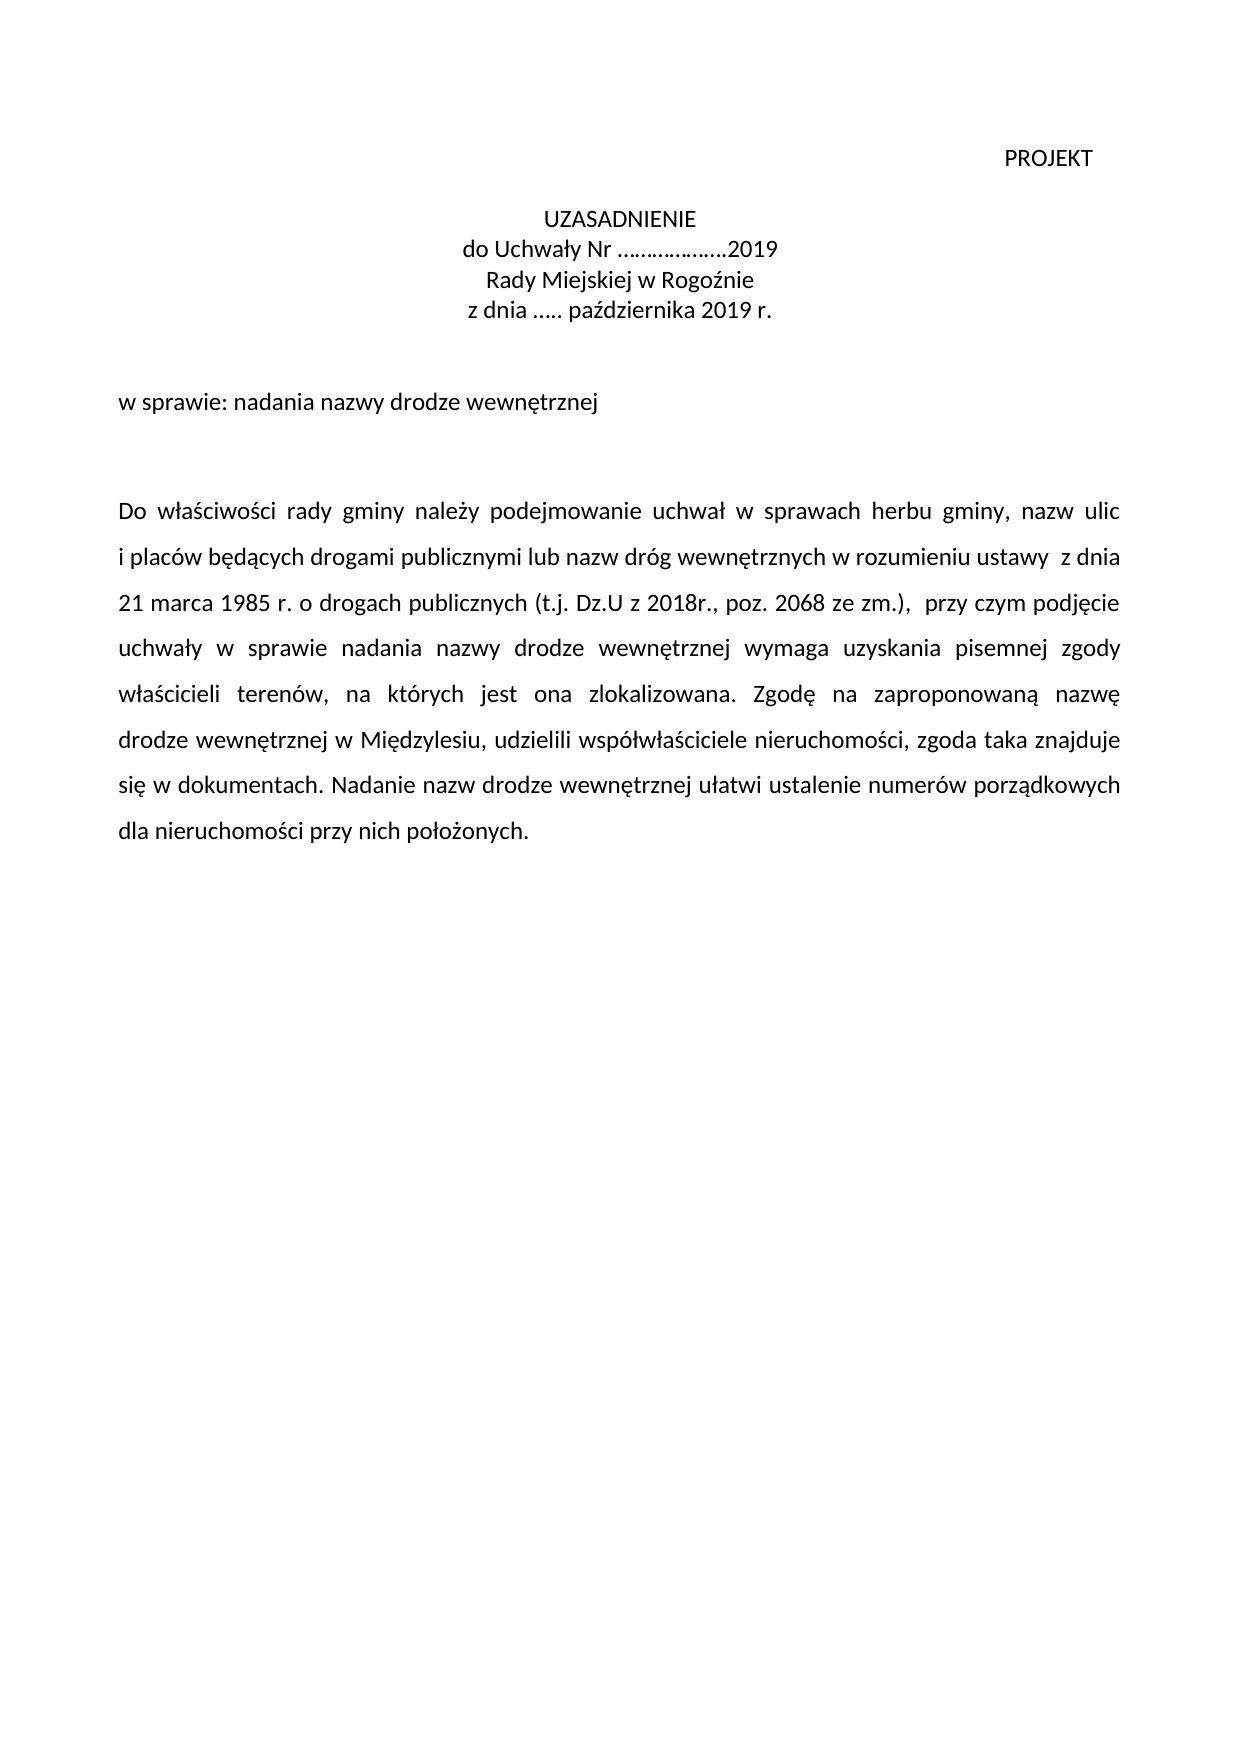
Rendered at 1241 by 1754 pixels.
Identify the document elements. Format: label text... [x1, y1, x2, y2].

text do Uchwały Nr ……………….2019 [118, 233, 1122, 264]
text PROJEKT [118, 142, 1122, 172]
text z dnia ….. października 2019 r. [118, 294, 1122, 325]
text w sprawie: nadania nazwy drodze wewnętrznej [118, 386, 1122, 416]
text Do właściwości rady gminy należy podejmowanie uchwał w sprawach herbu gminy, nazw ulic i placów będących drogami publicznymi lub nazw dróg wewnętrznych w rozumieniu ustawy z dnia 21 marca 1985 r. o drogach publicznych (t.j. Dz.U z 2018r., poz. 2068 ze zm.), przy czym podjęcie uchwały w sprawie nadania nazwy drodze wewnętrznej wymaga uzyskania pisemnej zgody właścicieli terenów, na których jest ona zlokalizowana. Zgodę na zaproponowaną nazwę drodze wewnętrznej w Międzylesiu, udzielili współwłaściciele nieruchomości, zgoda taka znajduje się w dokumentach. Nadanie nazw drodze wewnętrznej ułatwi ustalenie numerów porządkowych dla nieruchomości przy nich położonych. [118, 495, 1122, 846]
text UZASADNIENIE [118, 203, 1122, 233]
text Rady Miejskiej w Rogoźnie [118, 264, 1122, 294]
